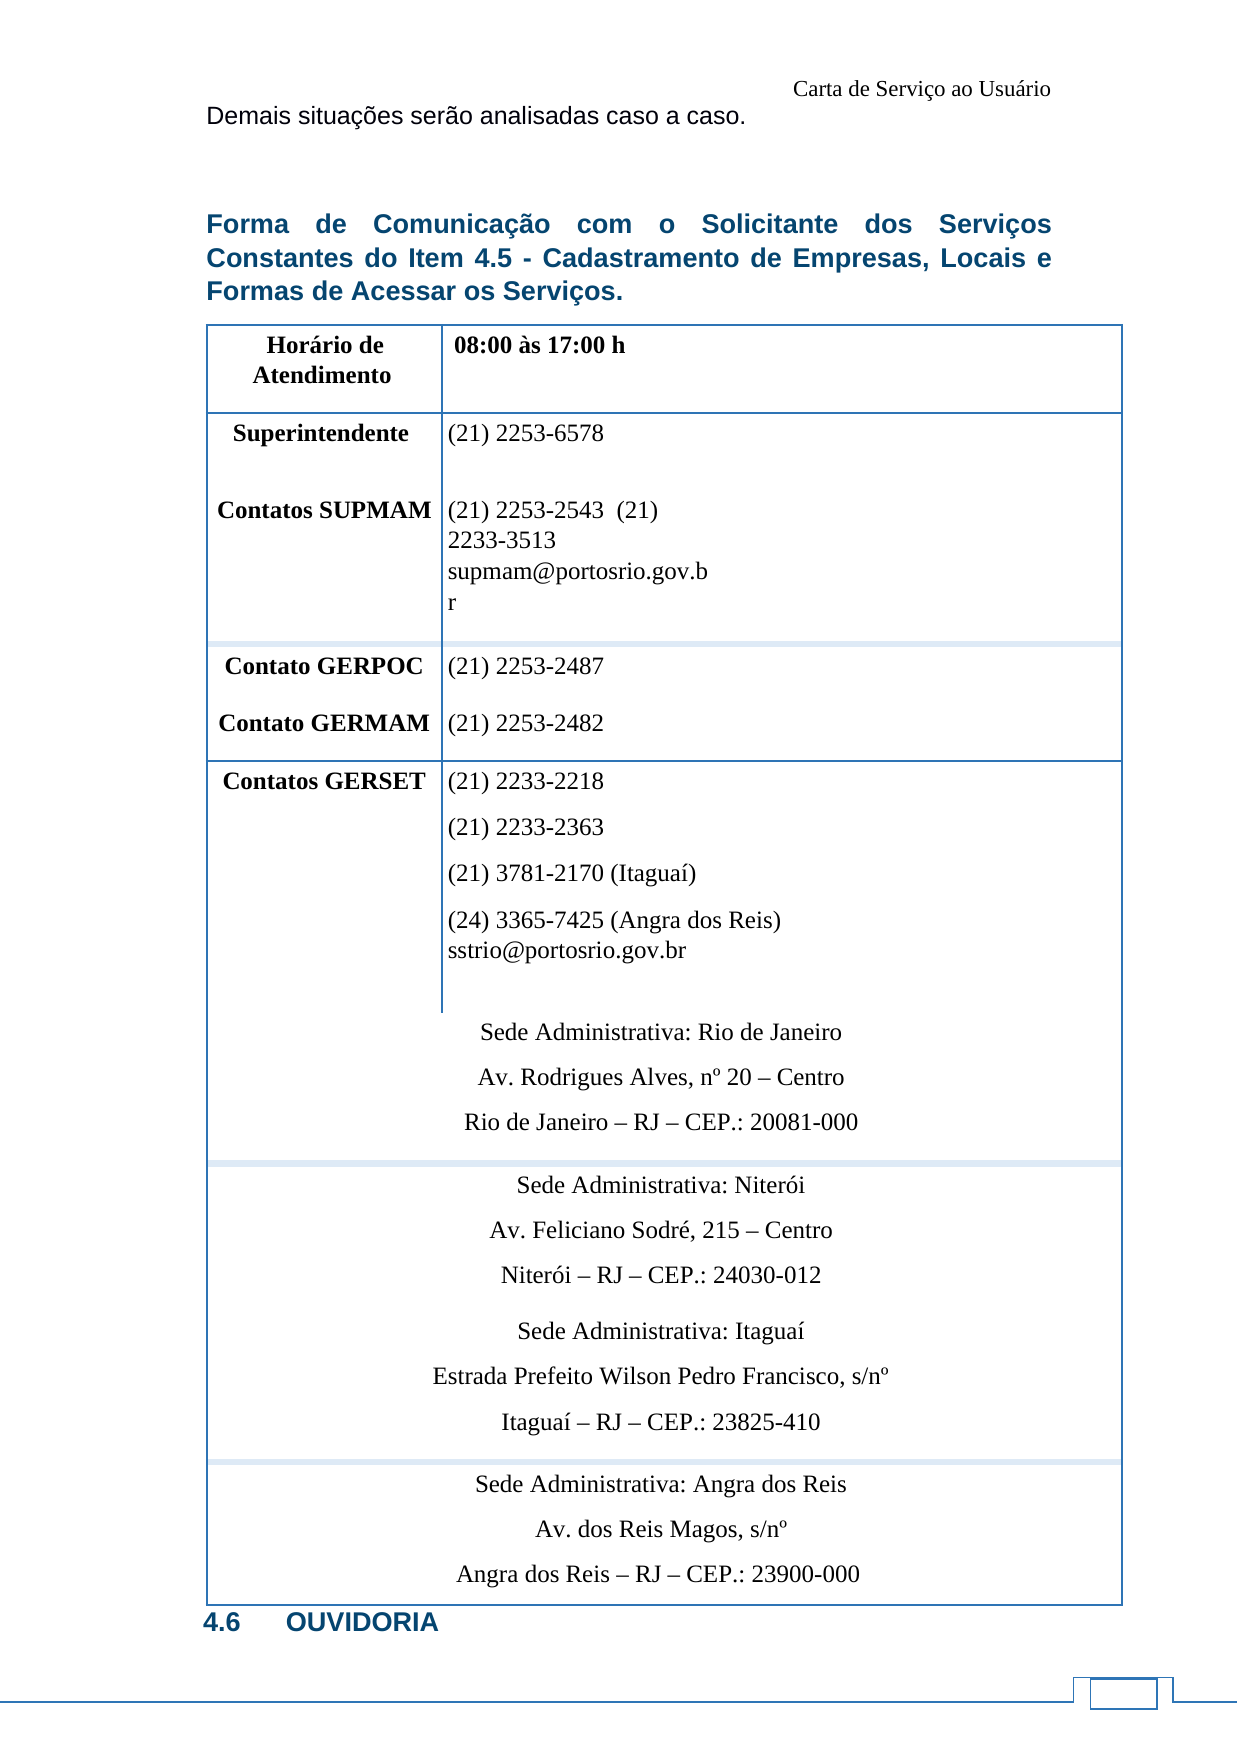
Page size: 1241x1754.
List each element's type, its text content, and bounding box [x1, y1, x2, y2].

table_cell Contatos GERSET [208, 762, 441, 1007]
table_cell Contato GERPOC [208, 647, 441, 698]
text 4.6 OUVIDORIA [148, 1606, 1181, 1638]
table_cell (21) 2253-6578 [443, 414, 1121, 484]
table_cell (21) 2233-2218 (21) 2233-2363 (21) 3781-2170 (Itaguaí) (24) 3365-7425 (Angra dos Reis) sstrio@portosrio.gov.br [443, 762, 1121, 1007]
table_cell Sede Administrativa: Niterói Av. Feliciano Sodré, 215 – Centro Niterói – RJ – CEP.: 24030-012 [208, 1167, 1121, 1306]
table_cell Sede Administrativa: Rio de Janeiro Av. Rodrigues Alves, nº 20 – Centro Rio de Janeiro – RJ – CEP.: 20081-000 [208, 1013, 1121, 1160]
table_cell Sede Administrativa: Angra dos Reis Av. dos Reis Magos, s/nº Angra dos Reis – RJ – CEP.: 23900-000 [208, 1465, 1121, 1604]
table_cell (21) 2253-2543 (21) 2233-3513 supmam@portosrio.gov.br [443, 491, 1121, 641]
text Demais situações serão analisadas caso a caso. [206, 101, 1052, 130]
table_cell Contatos SUPMAM [208, 491, 441, 641]
table_header 08:00 às 17:00 h [443, 326, 1121, 412]
table_cell Superintendente [208, 414, 441, 484]
table_cell (21) 2253-2482 [443, 705, 1121, 760]
text Forma de Comunicação com o Solicitante dos Serviços Constantes do Item 4.5 - Cadastramento de Empresas, Locais e Formas de Acessar os Serviços. [206, 208, 1053, 307]
table_cell Sede Administrativa: Itaguaí Estrada Prefeito Wilson Pedro Francisco, s/nº Itaguaí – RJ – CEP.: 23825-410 [208, 1313, 1121, 1459]
table_cell Contato GERMAM [208, 705, 441, 760]
table_cell (21) 2253-2487 [443, 647, 1121, 698]
table_header Horário de Atendimento [208, 326, 441, 412]
